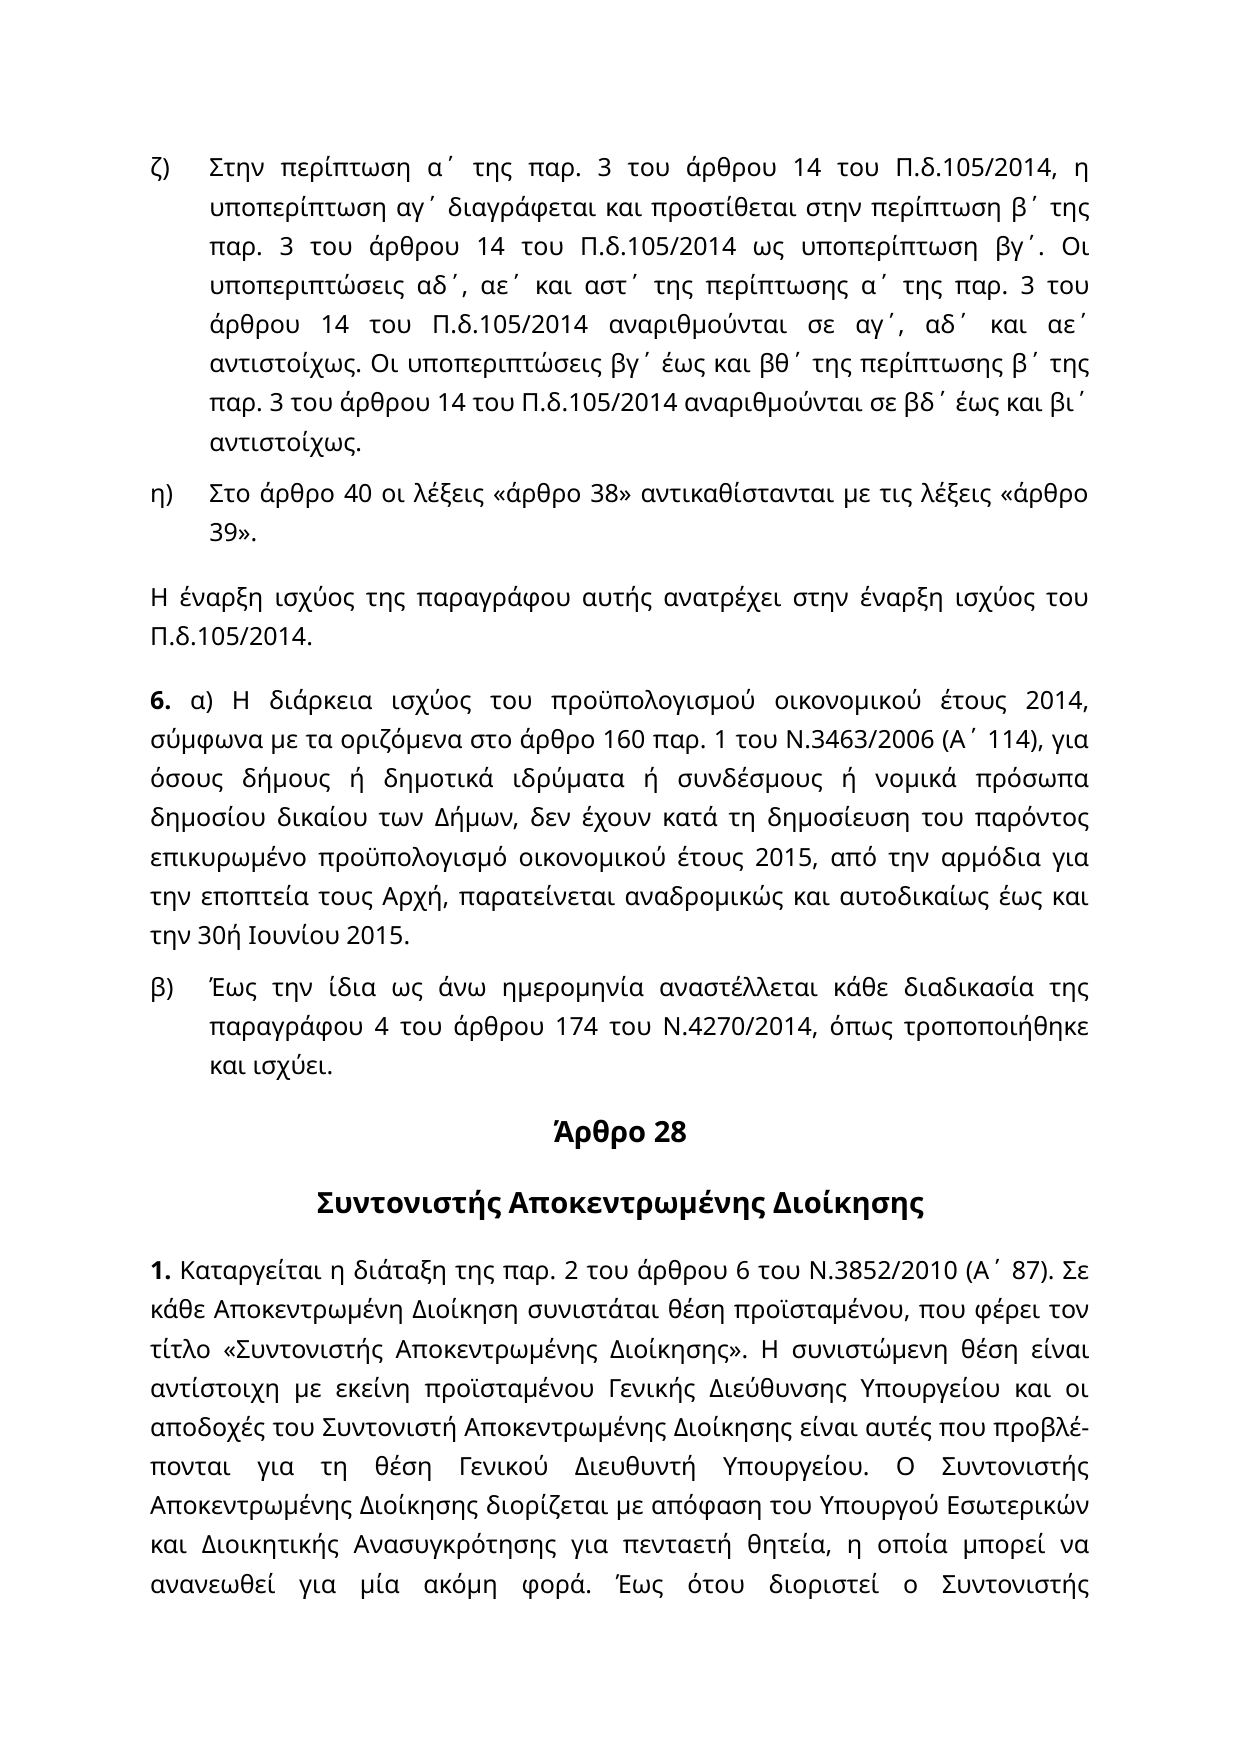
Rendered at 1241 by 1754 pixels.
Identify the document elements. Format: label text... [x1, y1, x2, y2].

text Η έναρξη ισχύος της παραγράφου αυτής ανατρέχει στην έναρξη ισχύος του Π.δ.105/2014. [150, 579, 1090, 652]
list η) Στο άρθρο 40 οι λέξεις «άρθρο 38» αντικαθίστανται με τις λέξεις «άρθρο 39». [150, 476, 1090, 549]
list ζ) Στην περίπτωση α΄ της παρ. 3 του άρθρου 14 του Π.δ.105/2014, η υποπερίπτωση αγ΄ διαγράφεται και προστίθεται στην περίπτωση β΄ της παρ. 3 του άρθρου 14 του Π.δ.105/2014 ως υποπερίπτωση βγ΄. Οι υποπεριπτώσεις αδ΄, αε΄ και αστ΄ της περίπτωσης α΄ της παρ. 3 του άρθρου 14 του Π.δ.105/2014 αναριθμούνται σε αγ΄, αδ΄ και αε΄ αντιστοίχως. Οι υποπεριπτώσεις βγ΄ έως και βθ΄ της περίπτωσης β΄ της παρ. 3 του άρθρου 14 του Π.δ.105/2014 αναριθμούνται σε βδ΄ έως και βι΄ αντιστοίχως. [150, 150, 1090, 458]
list β) Έως την ίδια ως άνω ημερομηνία αναστέλλεται κάθε διαδικασία της παραγράφου 4 του άρθρου 174 του Ν.4270/2014, όπως τροποποιήθηκε και ισχύει. [150, 969, 1090, 1082]
text 1. Καταργείται η διάταξη της παρ. 2 του άρθρου 6 του Ν.3852/2010 (Α΄ 87). Σε κάθε Αποκεντρωμένη Διοίκηση συνιστάται θέση προϊσταμένου, που φέρει τον τίτλο «Συντονιστής Αποκεντρωμένης Διοίκησης». Η συνιστώμενη θέση είναι αντίστοιχη με εκείνη προϊσταμένου Γενικής Διεύθυνσης Υπουργείου και οι αποδοχές του Συντονιστή Αποκεντρωμένης Διοίκησης είναι αυτές που προβλέ- πονται για τη θέση Γενικού Διευθυντή Υπουργείου. Ο Συντονιστής Αποκεντρωμένης Διοίκησης διορίζεται με απόφαση του Υπουργού Εσωτερικών και Διοικητικής Ανασυγκρότησης για πενταετή θητεία, η οποία μπορεί να ανανεωθεί για μία ακόμη φορά. Έως ότου διοριστεί ο Συντονιστής [150, 1253, 1090, 1600]
text 6. α) Η διάρκεια ισχύος του προϋπολογισμού οικονομικού έτους 2014, σύμφωνα με τα οριζόμενα στο άρθρο 160 παρ. 1 του Ν.3463/2006 (Α΄ 114), για όσους δήμους ή δημοτικά ιδρύματα ή συνδέσμους ή νομικά πρόσωπα δημοσίου δικαίου των Δήμων, δεν έχουν κατά τη δημοσίευση του παρόντος επικυρωμένο προϋπολογισμό οικονομικού έτους 2015, από την αρμόδια για την εποπτεία τους Αρχή, παρατείνεται αναδρομικώς και αυτοδικαίως έως και την 30ή Ιουνίου 2015. [150, 682, 1090, 952]
subtitle Άρθρο 28 [150, 1112, 1090, 1151]
subtitle Συντονιστής Αποκεντρωμένης Διοίκησης [150, 1182, 1090, 1222]
